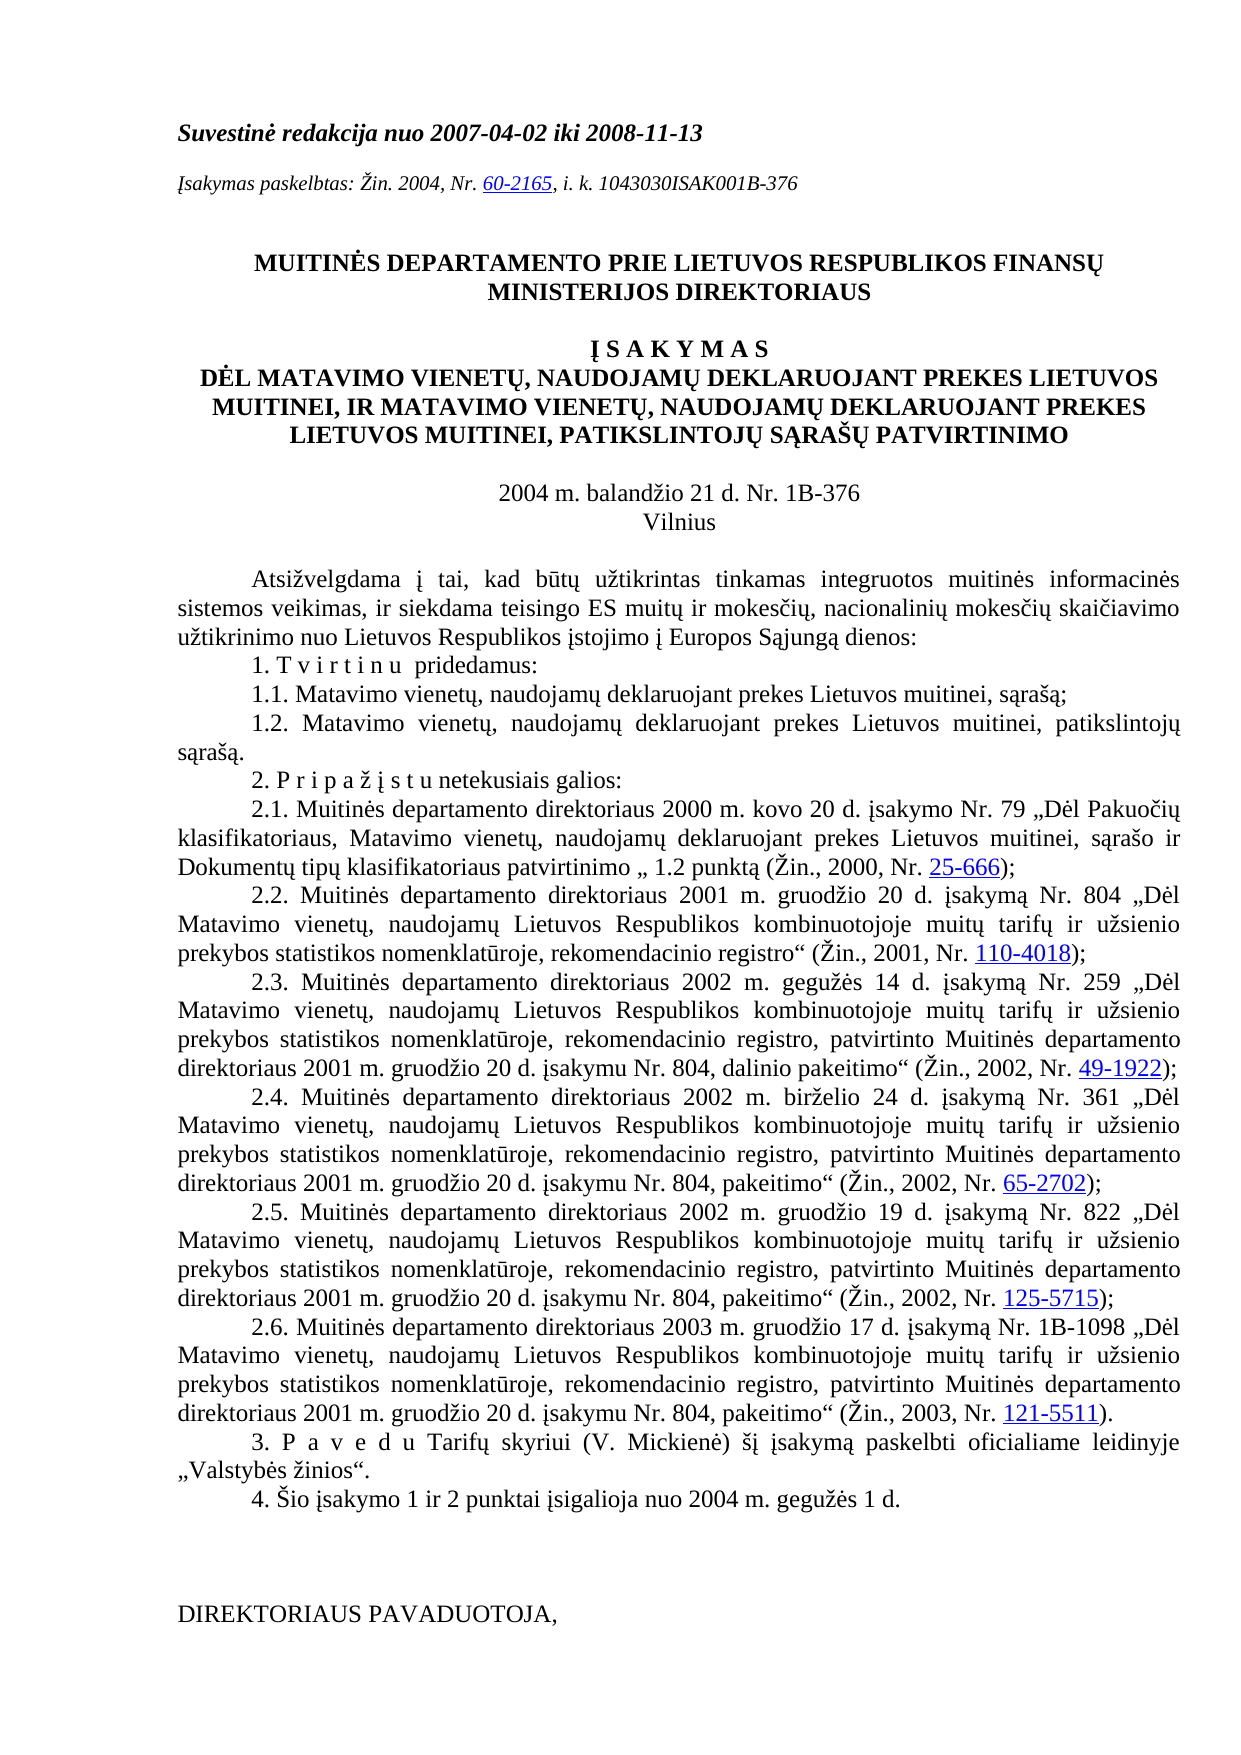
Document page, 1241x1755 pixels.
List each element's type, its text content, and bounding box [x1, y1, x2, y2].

text Suvestinė redakcija nuo 2007-04-02 iki 2008-11-13 [177, 118, 1181, 147]
text Atsižvelgdama į tai, kad būtų užtikrintas tinkamas integruotos muitinės informacinės sistemos veikimas, ir siekdama teisingo ES muitų ir mokesčių, nacionalinių mokesčių skaičiavimo užtikrinimo nuo Lietuvos Respublikos įstojimo į Europos Sąjungą dienos: [177, 564, 1181, 650]
text 3. P a v e d u Tarifų skyriui (V. Mickienė) šį įsakymą paskelbti oficialiame leidinyje „Valstybės žinios“. [177, 1427, 1181, 1484]
text 2. P r i p a ž į s t u netekusiais galios: [177, 765, 1181, 794]
text 2004 m. balandžio 21 d. Nr. 1B-376 [177, 478, 1181, 507]
text DĖL MATAVIMO VIENETŲ, NAUDOJAMŲ DEKLARUOJANT PREKES LIETUVOS MUITINEI, IR MATAVIMO VIENETŲ, NAUDOJAMŲ DEKLARUOJANT PREKES LIETUVOS MUITINEI, PATIKSLINTOJŲ SĄRAŠŲ PATVIRTINIMO [177, 363, 1181, 449]
text 2.6. Muitinės departamento direktoriaus 2003 m. gruodžio 17 d. įsakymą Nr. 1B-1098 „Dėl Matavimo vienetų, naudojamų Lietuvos Respublikos kombinuotojoje muitų tarifų ir užsienio prekybos statistikos nomenklatūroje, rekomendacinio registro, patvirtinto Muitinės departamento direktoriaus 2001 m. gruodžio 20 d. įsakymu Nr. 804, pakeitimo“ (Žin., 2003, Nr. 121-5511). [177, 1312, 1181, 1427]
text Į S A K Y M A S [177, 334, 1181, 363]
text Direktoriaus pavaduotoja, [177, 1599, 1181, 1628]
text 2.2. Muitinės departamento direktoriaus 2001 m. gruodžio 20 d. įsakymą Nr. 804 „Dėl Matavimo vienetų, naudojamų Lietuvos Respublikos kombinuotojoje muitų tarifų ir užsienio prekybos statistikos nomenklatūroje, rekomendacinio registro“ (Žin., 2001, Nr. 110-4018); [177, 880, 1181, 967]
text 2.4. Muitinės departamento direktoriaus 2002 m. birželio 24 d. įsakymą Nr. 361 „Dėl Matavimo vienetų, naudojamų Lietuvos Respublikos kombinuotojoje muitų tarifų ir užsienio prekybos statistikos nomenklatūroje, rekomendacinio registro, patvirtinto Muitinės departamento direktoriaus 2001 m. gruodžio 20 d. įsakymu Nr. 804, pakeitimo“ (Žin., 2002, Nr. 65-2702); [177, 1082, 1181, 1197]
text MUITINĖS DEPARTAMENTO PRIE LIETUVOS RESPUBLIKOS FINANSŲ MINISTERIJOS DIREKTORIAUS [177, 248, 1181, 305]
text 1.1. Matavimo vienetų, naudojamų deklaruojant prekes Lietuvos muitinei, sąrašą; [177, 679, 1181, 708]
text 2.5. Muitinės departamento direktoriaus 2002 m. gruodžio 19 d. įsakymą Nr. 822 „Dėl Matavimo vienetų, naudojamų Lietuvos Respublikos kombinuotojoje muitų tarifų ir užsienio prekybos statistikos nomenklatūroje, rekomendacinio registro, patvirtinto Muitinės departamento direktoriaus 2001 m. gruodžio 20 d. įsakymu Nr. 804, pakeitimo“ (Žin., 2002, Nr. 125-5715); [177, 1197, 1181, 1312]
text Įsakymas paskelbtas: Žin. 2004, Nr. 60-2165, i. k. 1043030ISAK001B-376 [177, 171, 1181, 195]
text 2.3. Muitinės departamento direktoriaus 2002 m. gegužės 14 d. įsakymą Nr. 259 „Dėl Matavimo vienetų, naudojamų Lietuvos Respublikos kombinuotojoje muitų tarifų ir užsienio prekybos statistikos nomenklatūroje, rekomendacinio registro, patvirtinto Muitinės departamento direktoriaus 2001 m. gruodžio 20 d. įsakymu Nr. 804, dalinio pakeitimo“ (Žin., 2002, Nr. 49-1922); [177, 967, 1181, 1082]
text 1.2. Matavimo vienetų, naudojamų deklaruojant prekes Lietuvos muitinei, patikslintojų sąrašą. [177, 708, 1181, 765]
text 4. Šio įsakymo 1 ir 2 punktai įsigalioja nuo 2004 m. gegužės 1 d. [177, 1484, 1181, 1513]
text Vilnius [177, 507, 1181, 535]
text 2.1. Muitinės departamento direktoriaus 2000 m. kovo 20 d. įsakymo Nr. 79 „Dėl Pakuočių klasifikatoriaus, Matavimo vienetų, naudojamų deklaruojant prekes Lietuvos muitinei, sąrašo ir Dokumentų tipų klasifikatoriaus patvirtinimo „ 1.2 punktą (Žin., 2000, Nr. 25-666); [177, 794, 1181, 880]
text 1. Tvirtinu pridedamus: [177, 650, 1181, 679]
